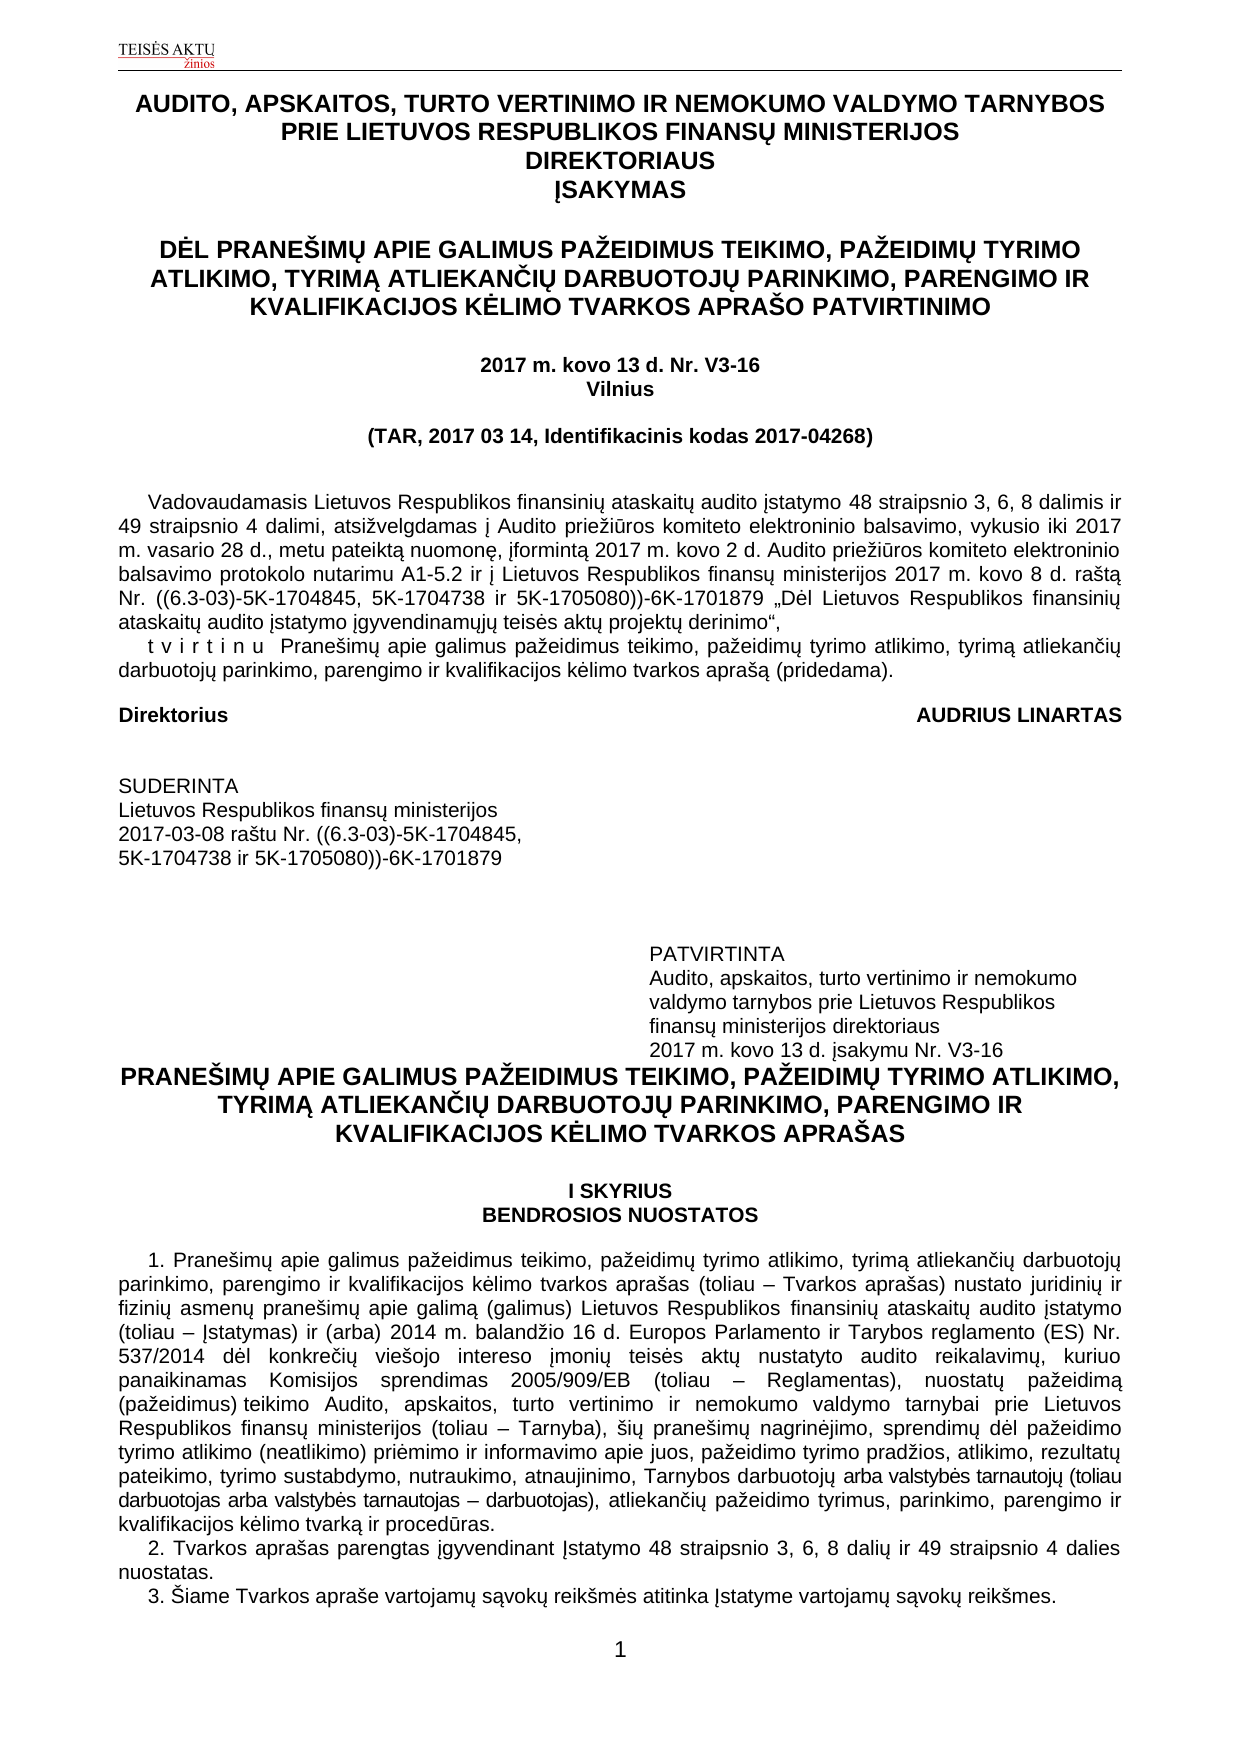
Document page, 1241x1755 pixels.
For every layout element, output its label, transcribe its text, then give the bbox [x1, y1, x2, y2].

text PATVIRTINTA Audito, apskaitos, turto vertinimo ir nemokumo valdymo tarnybos prie Lietuvos Respublikos finansų ministerijos direktoriaus 2017 m. kovo 13 d. įsakymu Nr. V3-16 [649, 942, 1122, 1062]
text 2. Tvarkos aprašas parengtas įgyvendinant Įstatymo 48 straipsnio 3, 6, 8 dalių ir 49 straipsnio 4 dalies nuostatas. [118, 1536, 1122, 1583]
text I skyrius BENDROSIOS NUOSTATOS [118, 1179, 1122, 1227]
text 5K-1704738 ir 5K-1705080))-6K-1701879 [118, 846, 1122, 870]
text t v i r t i n u Pranešimų apie galimus pažeidimus teikimo, pažeidimų tyrimo atlikimo, tyrimą atliekančių darbuotojų parinkimo, parengimo ir kvalifikacijos kėlimo tvarkos aprašą (pridedama). [118, 634, 1122, 682]
text Lietuvos Respublikos finansų ministerijos [118, 798, 1122, 822]
text Direktorius Audrius Linartas [118, 702, 1122, 726]
text 2017 m. kovo 13 d. Nr. V3-16 Vilnius (TAR, 2017 03 14, Identifikacinis kodas 2017-04268) [118, 352, 1122, 448]
text pranešimų apie galimus pažeidimus teikimo, pažeidimų TYRIMo atlikimo, tyrimą atliekančių darbuotojų parinkimo, parengimo ir kvalifikacijos kėlimo tvarkos aprašas [118, 1062, 1122, 1148]
text 2017-03-08 raštu Nr. ((6.3-03)-5K-1704845, [118, 822, 1122, 846]
text AUDITO, APSKAITOS, TURTO VERTINIMO IR NEMOKUMO VALDYMO TARNYBOS PRIE LIETUVOS RESPUBLIKOS FINANSŲ MINISTERIJOS DIREKTORIAUS ĮSAKYMAS [118, 89, 1122, 204]
text 3. Šiame Tvarkos apraše vartojamų sąvokų reikšmės atitinka Įstatyme vartojamų sąvokų reikšmes. [118, 1583, 1122, 1607]
text 1. Pranešimų apie galimus pažeidimus teikimo, pažeidimų tyrimo atlikimo, tyrimą atliekančių darbuotojų parinkimo, parengimo ir kvalifikacijos kėlimo tvarkos aprašas (toliau – Tvarkos aprašas) nustato juridinių ir fizinių asmenų pranešimų apie galimą (galimus) Lietuvos Respublikos finansinių ataskaitų audito įstatymo (toliau – Įstatymas) ir (arba) 2014 m. balandžio 16 d. Europos Parlamento ir Tarybos reglamento (ES) Nr. 537/2014 dėl konkrečių viešojo intereso įmonių teisės aktų nustatyto audito reikalavimų, kuriuo panaikinamas Komisijos sprendimas 2005/909/EB (toliau – Reglamentas), nuostatų pažeidimą (pažeidimus) teikimo Audito, apskaitos, turto vertinimo ir nemokumo valdymo tarnybai prie Lietuvos Respublikos finansų ministerijos (toliau – Tarnyba), šių pranešimų nagrinėjimo, sprendimų dėl pažeidimo tyrimo atlikimo (neatlikimo) priėmimo ir informavimo apie juos, pažeidimo tyrimo pradžios, atlikimo, rezultatų pateikimo, tyrimo sustabdymo, nutraukimo, atnaujinimo, Tarnybos darbuotojų arba valstybės tarnautojų (toliau darbuotojas arba valstybės tarnautojas – darbuotojas), atliekančių pažeidimo tyrimus, parinkimo, parengimo ir kvalifikacijos kėlimo tvarką ir procedūras. [118, 1248, 1122, 1536]
text SUDERINTA [118, 774, 1122, 798]
text Vadovaudamasis Lietuvos Respublikos finansinių ataskaitų audito įstatymo 48 straipsnio 3, 6, 8 dalimis ir 49 straipsnio 4 dalimi, atsižvelgdamas į Audito priežiūros komiteto elektroninio balsavimo, vykusio iki 2017 m. vasario 28 d., metu pateiktą nuomonę, įformintą 2017 m. kovo 2 d. Audito priežiūros komiteto elektroninio balsavimo protokolo nutarimu A1-5.2 ir į Lietuvos Respublikos finansų ministerijos 2017 m. kovo 8 d. raštą Nr. ((6.3-03)-5K-1704845, 5K-1704738 ir 5K-1705080))-6K-1701879 „Dėl Lietuvos Respublikos finansinių ataskaitų audito įstatymo įgyvendinamųjų teisės aktų projektų derinimo“, [118, 490, 1122, 634]
text DĖL pranešimų apie galimus pažeidimus teikimo, pažeidimų TYRIMo atlikimo, tyrimą atliekančių darbuotojų parinkimo, parengimo ir kvalifikacijos kėlimo tvarkos aprašo PATVIRTINIMO [118, 235, 1122, 321]
